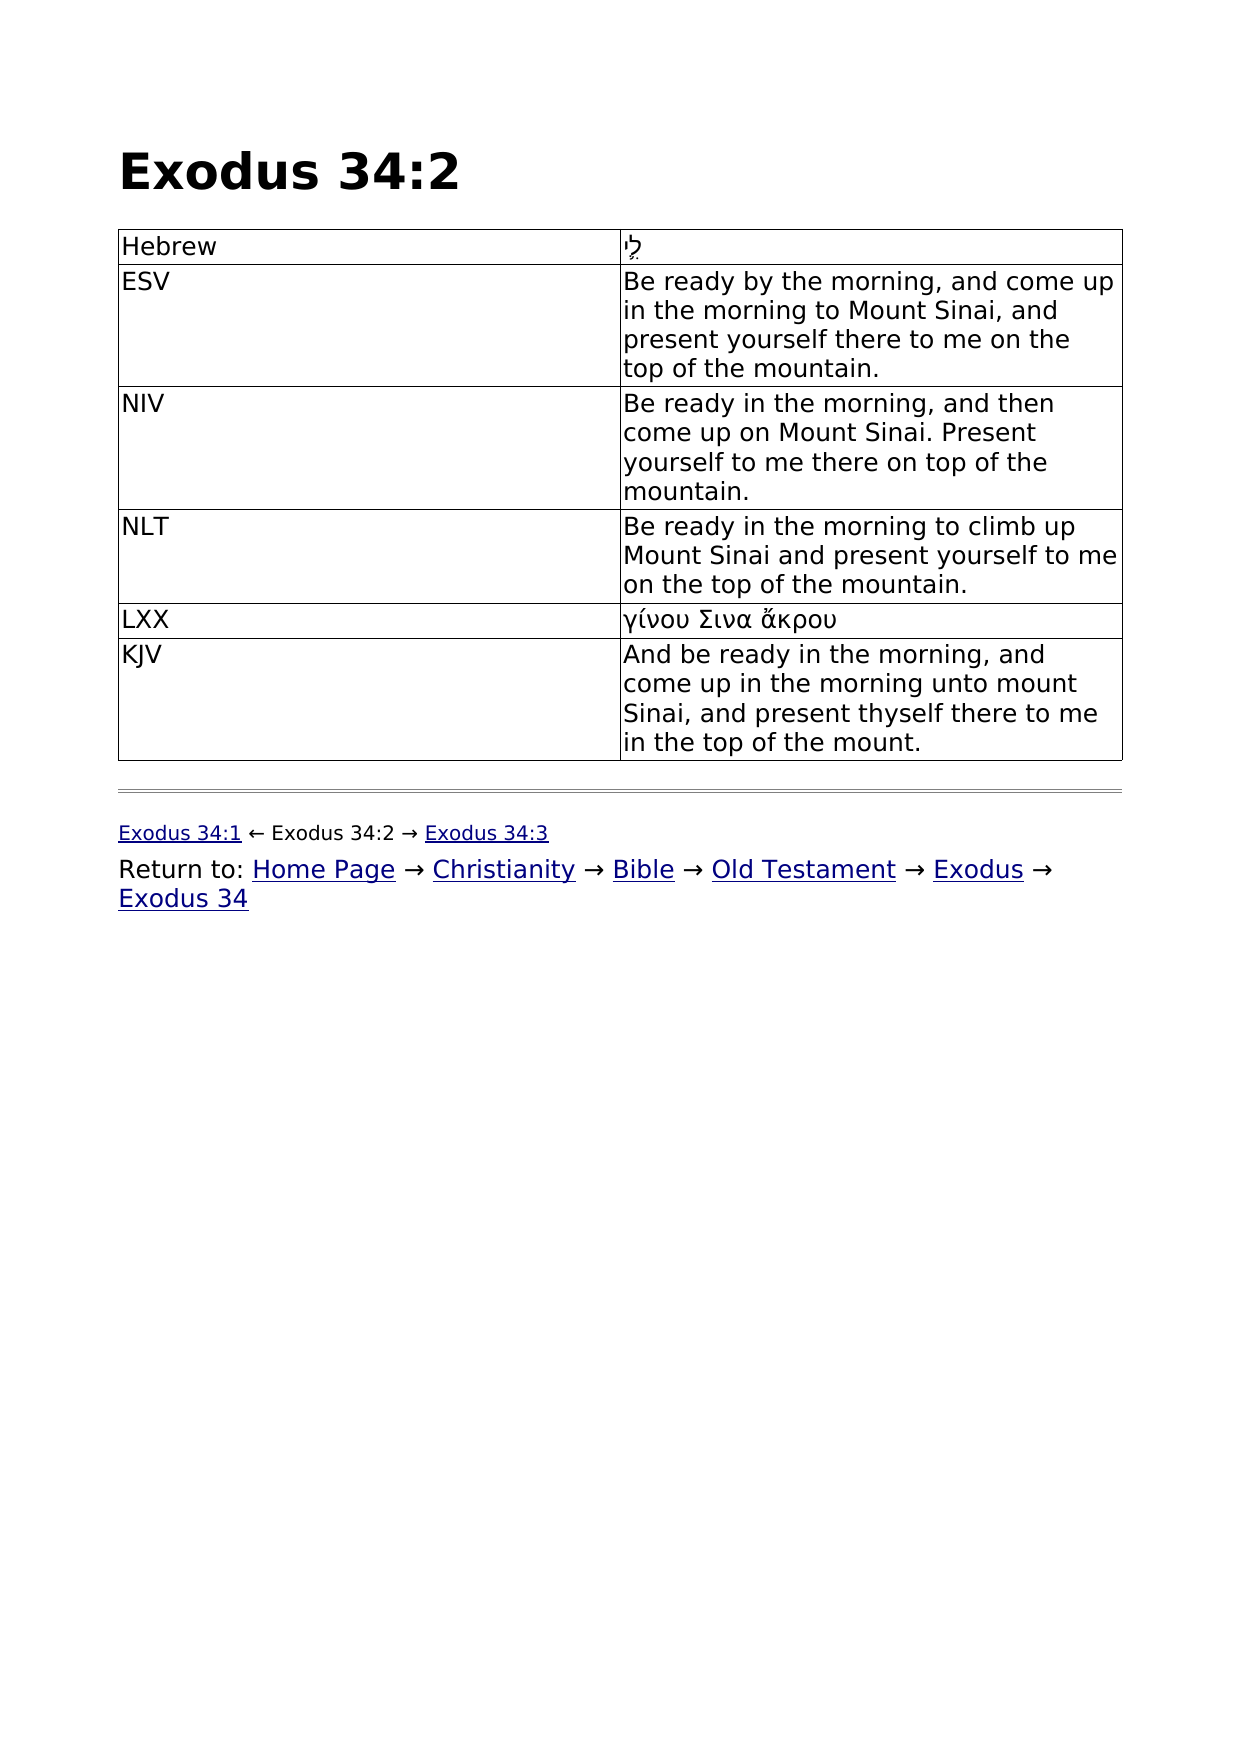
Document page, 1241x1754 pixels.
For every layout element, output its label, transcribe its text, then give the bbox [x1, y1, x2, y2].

table_header Hebrew [119, 230, 620, 264]
table_header לִ֛י [621, 230, 1122, 264]
table_cell Be ready by the morning, and come up in the morning to Mount Sinai, and present yourself there to me on the top of the mountain. [621, 265, 1122, 386]
table_cell γίνου Σινα ἄκρου [621, 604, 1122, 637]
table_cell And be ready in the morning, and come up in the morning unto mount Sinai, and present thyself there to me in the top of the mount. [621, 639, 1122, 760]
table_cell NLT [119, 510, 620, 602]
table_cell NIV [119, 387, 620, 509]
table_cell LXX [119, 604, 620, 637]
text Exodus 34:1 ← Exodus 34:2 → Exodus 34:3 [118, 821, 1122, 855]
table_cell ESV [119, 265, 620, 386]
subtitle Exodus 34:2 [118, 143, 1122, 201]
table_cell Be ready in the morning, and then come up on Mount Sinai. Present yourself to me there on top of the mountain. [621, 387, 1122, 509]
table_cell Be ready in the morning to climb up Mount Sinai and present yourself to me on the top of the mountain. [621, 510, 1122, 602]
text Return to: Home Page → Christianity → Bible → Old Testament → Exodus → Exodus 34 [118, 855, 1122, 914]
table_cell KJV [119, 639, 620, 760]
